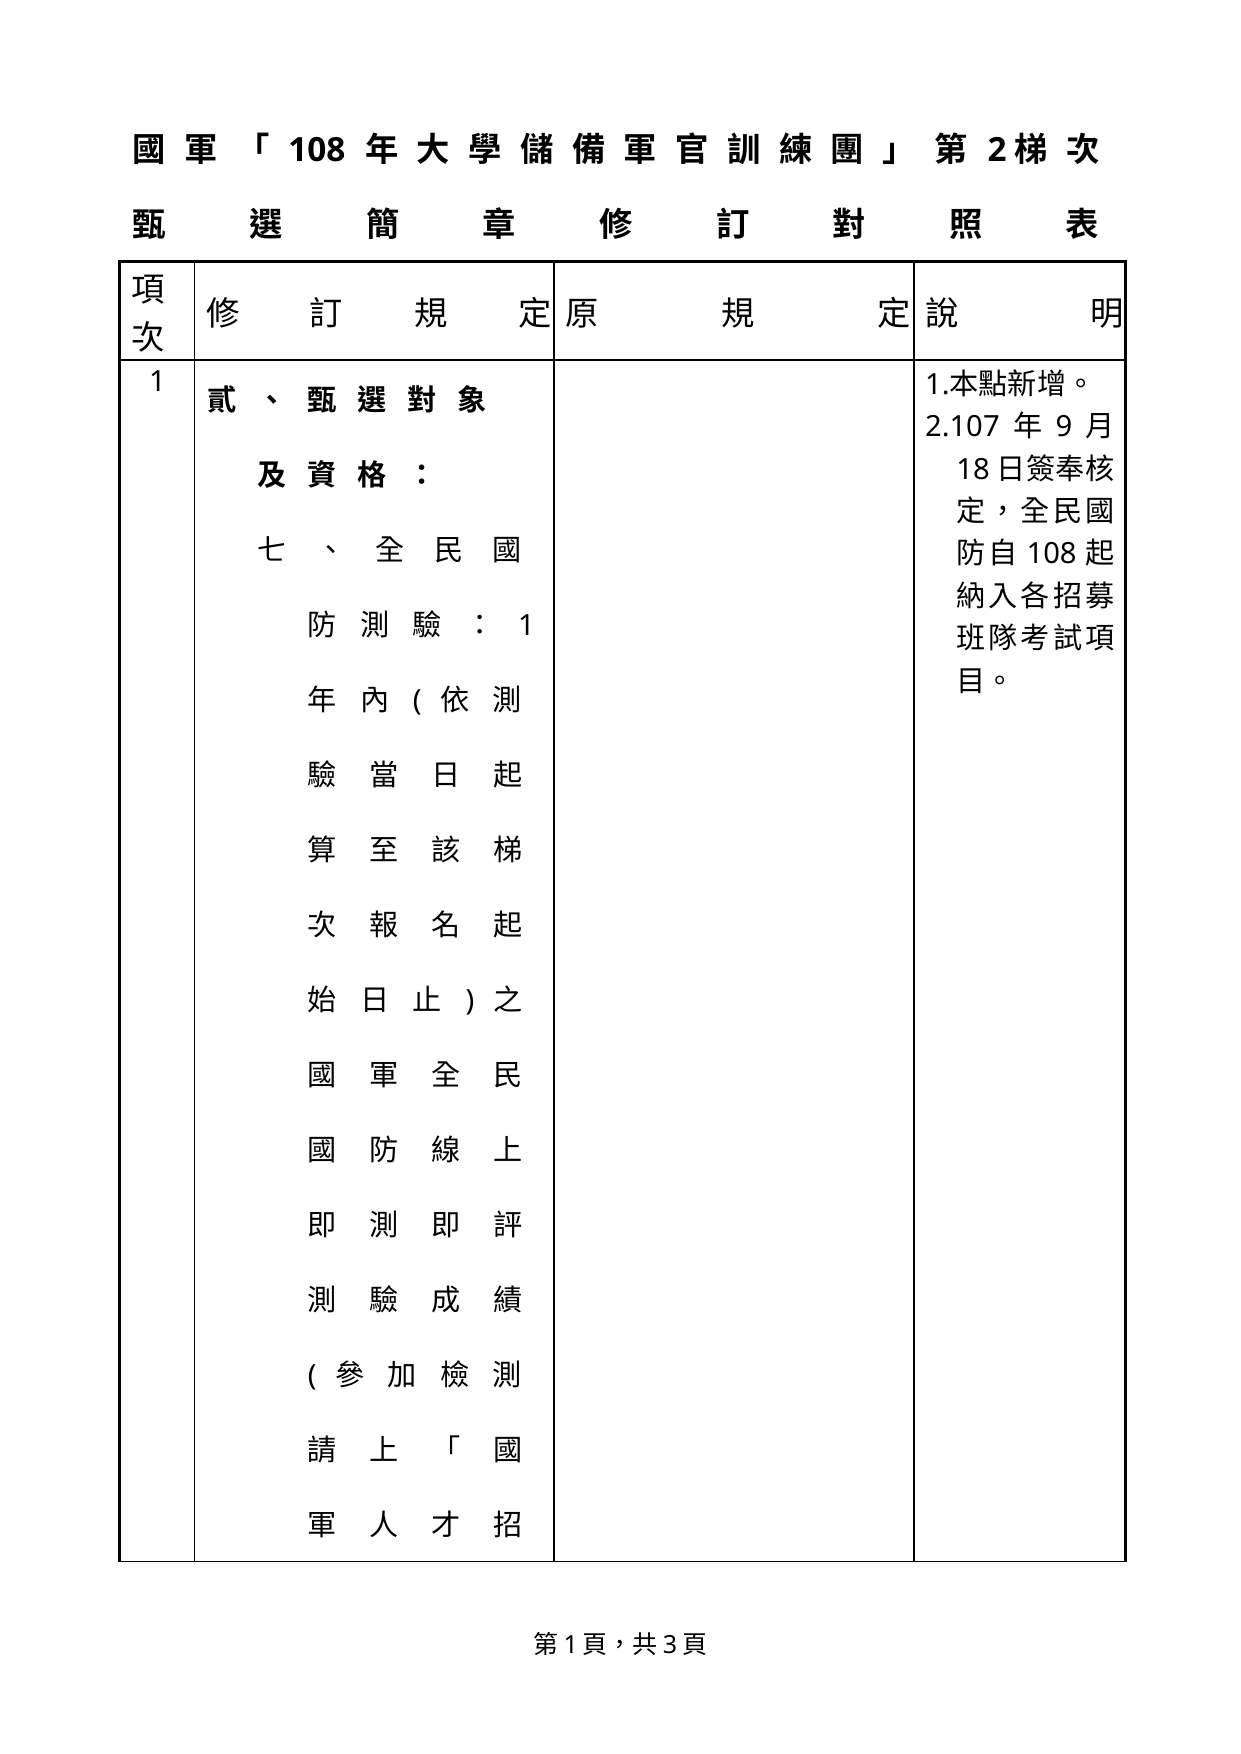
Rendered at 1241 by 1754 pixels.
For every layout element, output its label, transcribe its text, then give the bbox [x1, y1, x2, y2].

table_header 項次 [121, 263, 194, 359]
table_cell 1.本點新增。 2.107年9月18日簽奉核定，全民國防自108起納入各招募班隊考試項目。 [915, 361, 1124, 1561]
table_header 原規定 [555, 263, 913, 359]
table_cell 1 [121, 361, 194, 1561]
table_header 說明 [915, 263, 1124, 359]
table_header 修訂規定 [195, 263, 553, 359]
table_cell 貳、甄選對象及資格： 七、全民國防測驗：1年內(依測驗當日起算至該梯次報名起始日止)之國軍全民國防線上即測即評測驗成績(參加檢測請上「國軍人才招 [195, 361, 553, 1561]
table_cell [555, 361, 913, 1561]
text 國軍「108年大學儲備軍官訓練團」第2梯次甄選簡章修訂對照表 [133, 109, 1116, 259]
